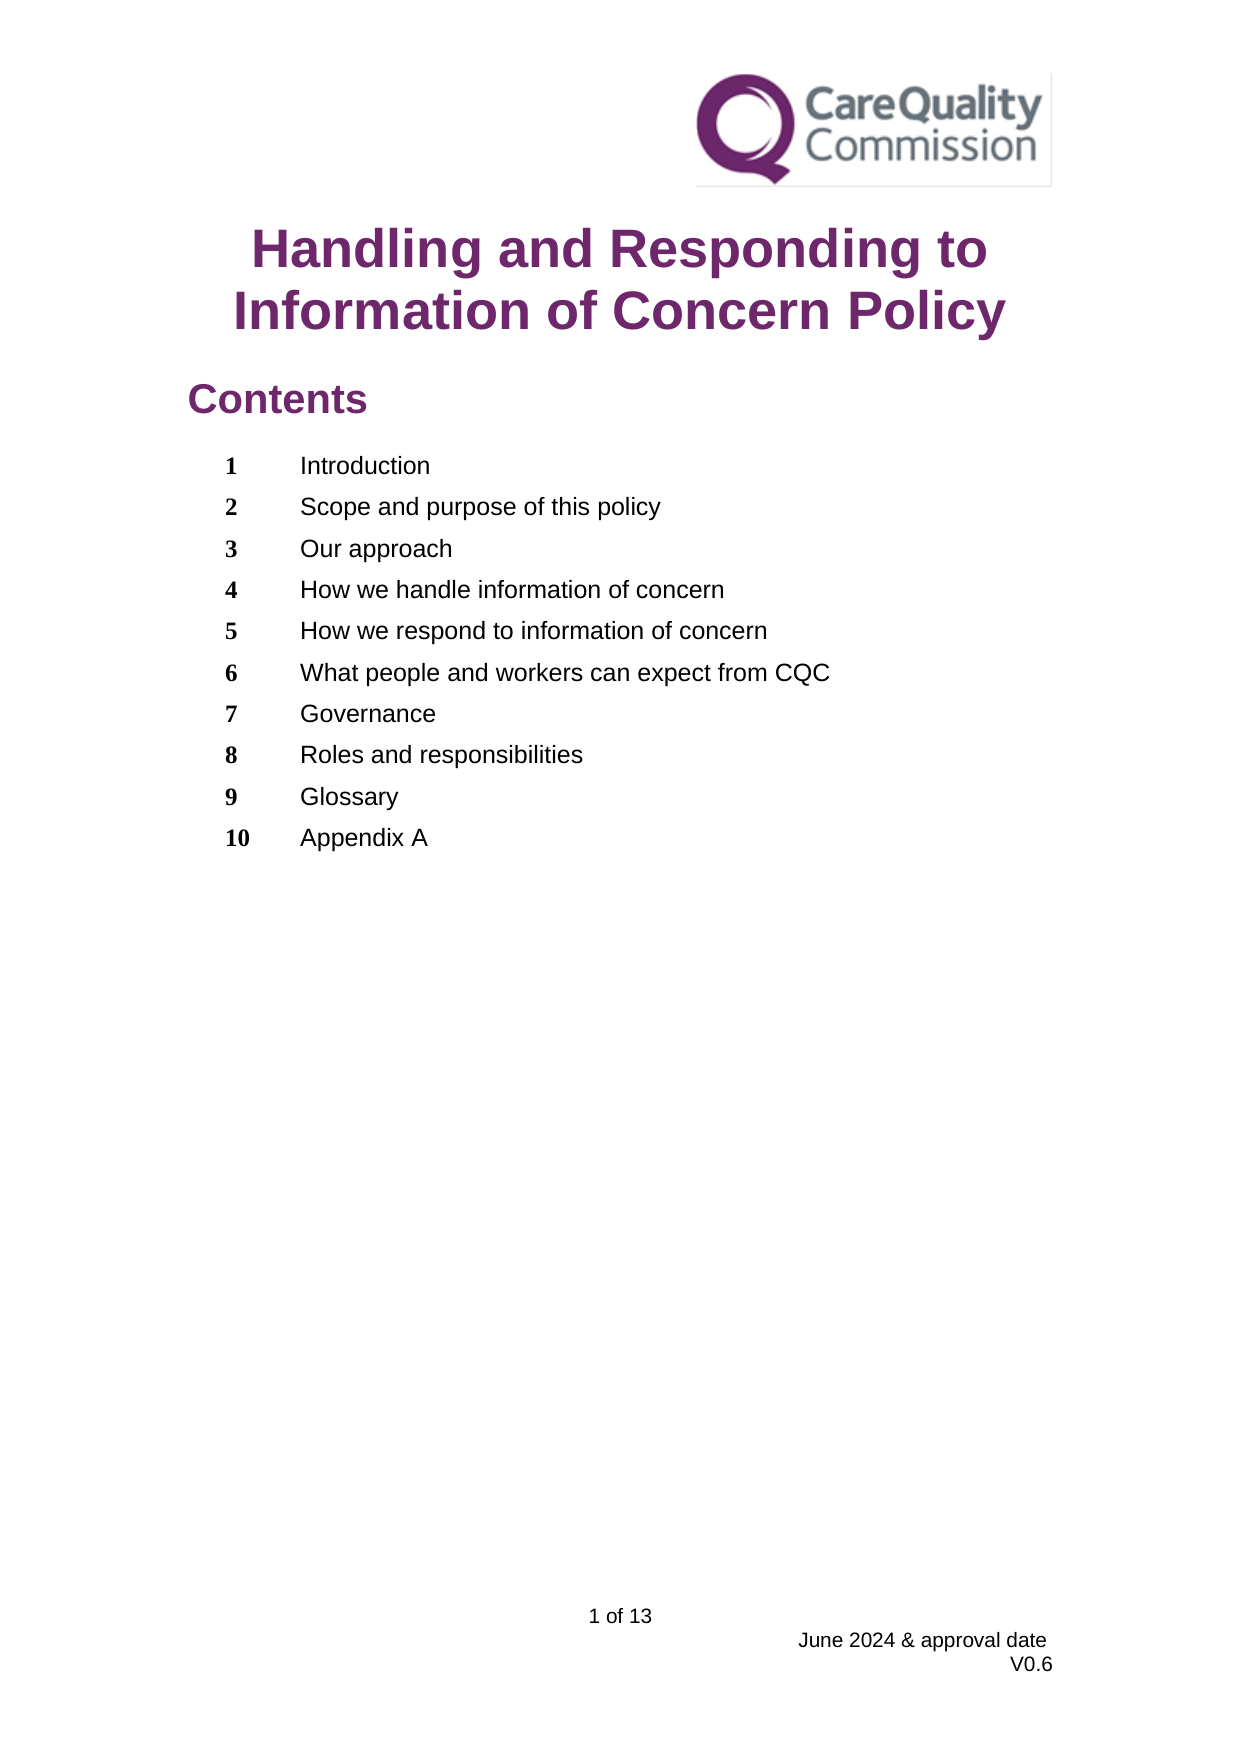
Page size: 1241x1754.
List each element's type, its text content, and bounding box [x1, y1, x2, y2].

list Roles and responsibilities [225, 740, 1053, 769]
list Appendix A [225, 823, 1053, 852]
text Contents [187, 374, 1053, 422]
list Glossary [225, 782, 1053, 811]
list Introduction [225, 451, 1053, 480]
list Governance [225, 699, 1053, 728]
list What people and workers can expect from CQC [225, 658, 1053, 687]
list How we handle information of concern [225, 575, 1053, 604]
list Scope and purpose of this policy [225, 492, 1053, 521]
text Handling and Responding to Information of Concern Policy [187, 216, 1053, 341]
list How we respond to information of concern [225, 616, 1053, 645]
list Our approach [225, 534, 1053, 562]
